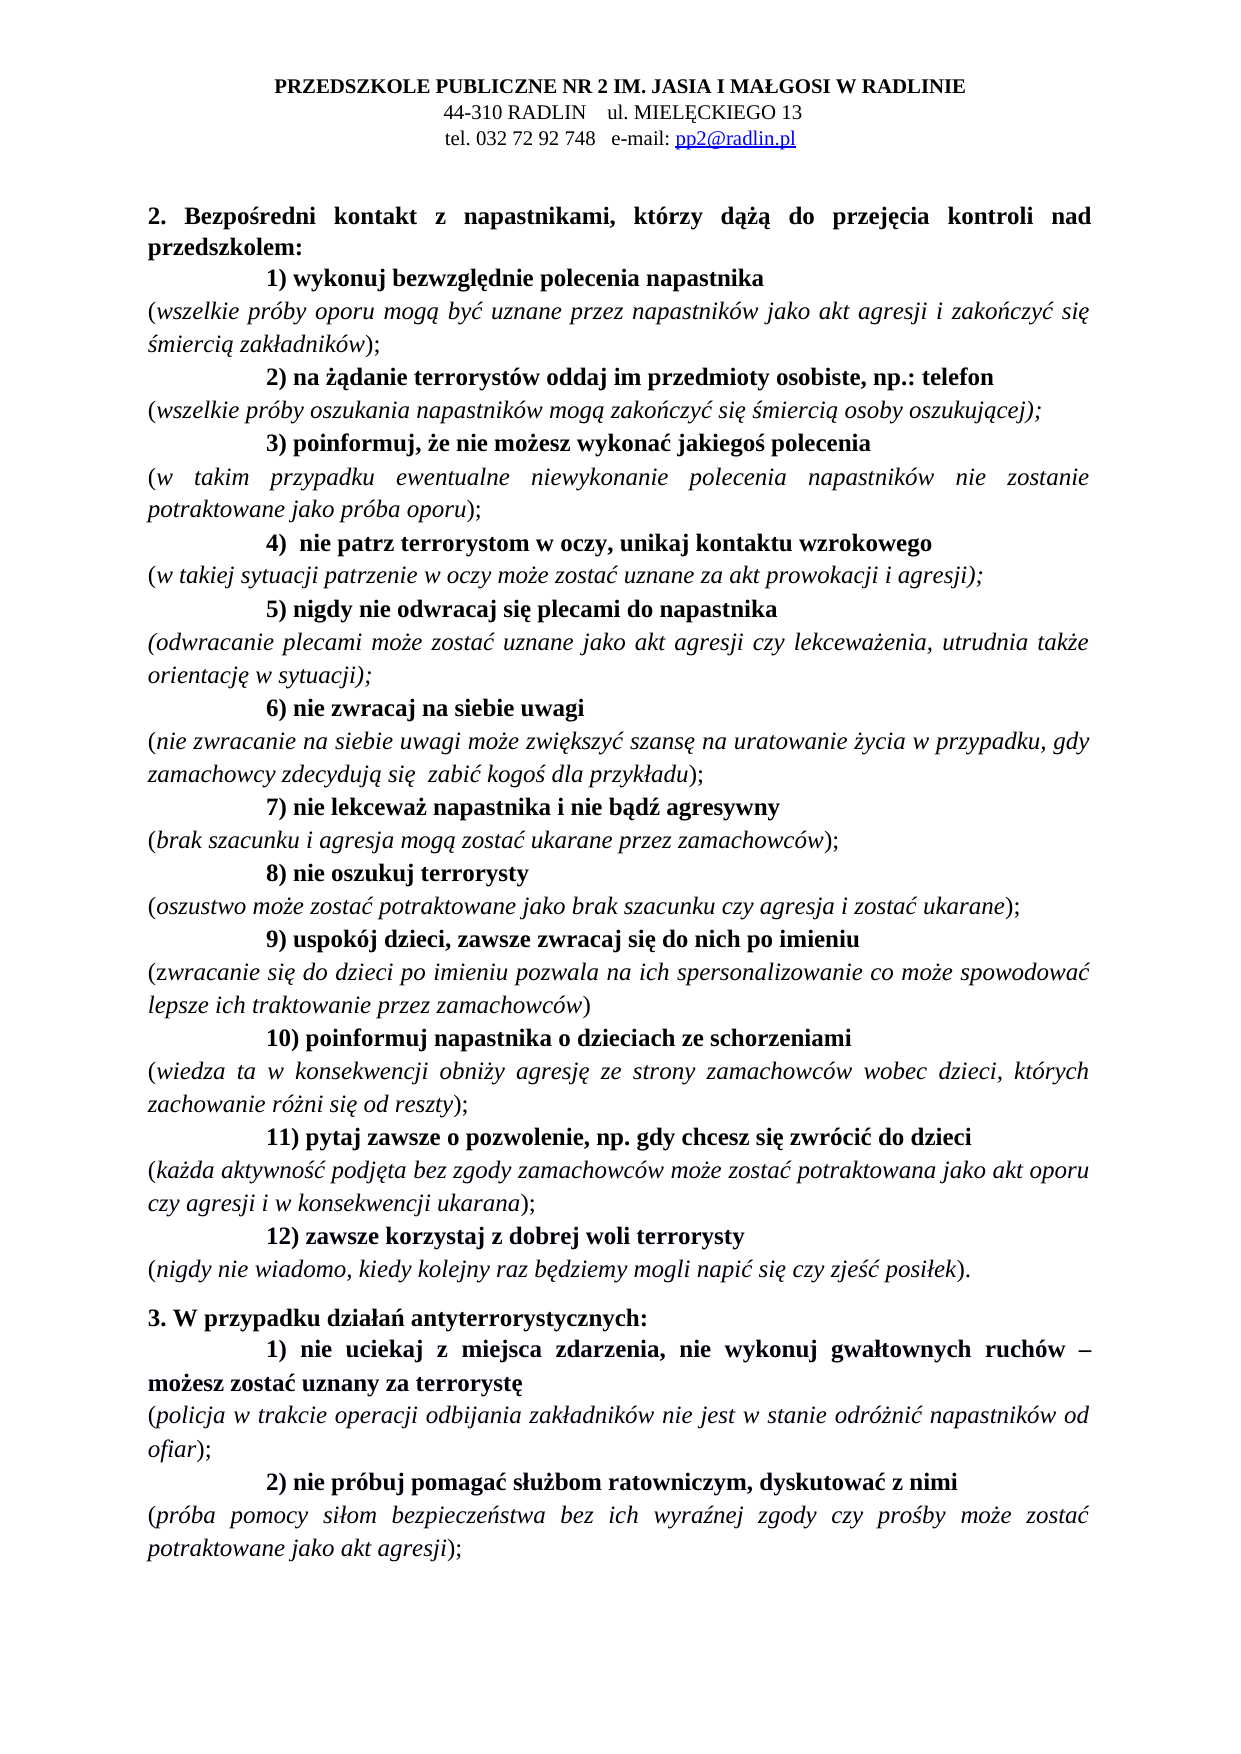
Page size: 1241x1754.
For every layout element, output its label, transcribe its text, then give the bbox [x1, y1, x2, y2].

list (zwracanie się do dzieci po imieniu pozwala na ich spersonalizowanie co może spowodować lepsze ich traktowanie przez zamachowców) [148, 957, 1093, 1019]
list (wiedza ta w konsekwencji obniży agresję ze strony zamachowców wobec dzieci, których zachowanie różni się od reszty); [148, 1056, 1093, 1118]
list 10) poinformuj napastnika o dzieciach ze schorzeniami [148, 1023, 1093, 1052]
list (każda aktywność podjęta bez zgody zamachowców może zostać potraktowana jako akt oporu czy agresji i w konsekwencji ukarana); [148, 1155, 1093, 1217]
list (wszelkie próby oszukania napastników mogą zakończyć się śmiercią osoby oszukującej); [148, 396, 1093, 424]
list 1) wykonuj bezwzględnie polecenia napastnika [148, 263, 1093, 292]
list (policja w trakcie operacji odbijania zakładników nie jest w stanie odróżnić napastników od ofiar); [148, 1401, 1093, 1462]
list 3) poinformuj, że nie możesz wykonać jakiegoś polecenia [148, 428, 1093, 457]
list (w takim przypadku ewentualne niewykonanie polecenia napastników nie zostanie potraktowane jako próba oporu); [148, 462, 1093, 523]
list (oszustwo może zostać potraktowane jako brak szacunku czy agresja i zostać ukarane); [148, 891, 1093, 919]
list 2) nie próbuj pomagać służbom ratowniczym, dyskutować z nimi [148, 1467, 1093, 1495]
list (nigdy nie wiadomo, kiedy kolejny raz będziemy mogli napić się czy zjeść posiłek). [148, 1254, 1093, 1283]
list (nie zwracanie na siebie uwagi może zwiększyć szansę na uratowanie życia w przypadku, gdy zamachowcy zdecydują się zabić kogoś dla przykładu); [148, 726, 1093, 787]
list 1) nie uciekaj z miejsca zdarzenia, nie wykonuj gwałtownych ruchów – możesz zostać uznany za terrorystę [148, 1334, 1093, 1396]
list (próba pomocy siłom bezpieczeństwa bez ich wyraźnej zgody czy prośby może zostać potraktowane jako akt agresji); [148, 1500, 1093, 1561]
list 4) nie patrz terrorystom w oczy, unikaj kontaktu wzrokowego [148, 528, 1093, 556]
list (brak szacunku i agresja mogą zostać ukarane przez zamachowców); [148, 825, 1093, 853]
text 3. W przypadku działań antyterrorystycznych: [148, 1303, 1093, 1332]
list 12) zawsze korzystaj z dobrej woli terrorysty [148, 1221, 1093, 1250]
list 2) na żądanie terrorystów oddaj im przedmioty osobiste, np.: telefon [148, 362, 1093, 391]
list 7) nie lekceważ napastnika i nie bądź agresywny [148, 792, 1093, 821]
list 11) pytaj zawsze o pozwolenie, np. gdy chcesz się zwrócić do dzieci [148, 1122, 1093, 1151]
list 6) nie zwracaj na siebie uwagi [148, 693, 1093, 721]
text 2. Bezpośredni kontakt z napastnikami, którzy dążą do przejęcia kontroli nad przedszkolem: [148, 201, 1093, 261]
list (wszelkie próby oporu mogą być uznane przez napastników jako akt agresji i zakończyć się śmiercią zakładników); [148, 296, 1093, 358]
list (w takiej sytuacji patrzenie w oczy może zostać uznane za akt prowokacji i agresji); [148, 561, 1093, 589]
list 8) nie oszukuj terrorysty [148, 858, 1093, 887]
list (odwracanie plecami może zostać uznane jako akt agresji czy lekceważenia, utrudnia także orientację w sytuacji); [148, 627, 1093, 688]
list 9) uspokój dzieci, zawsze zwracaj się do nich po imieniu [148, 924, 1093, 953]
list 5) nigdy nie odwracaj się plecami do napastnika [148, 594, 1093, 622]
